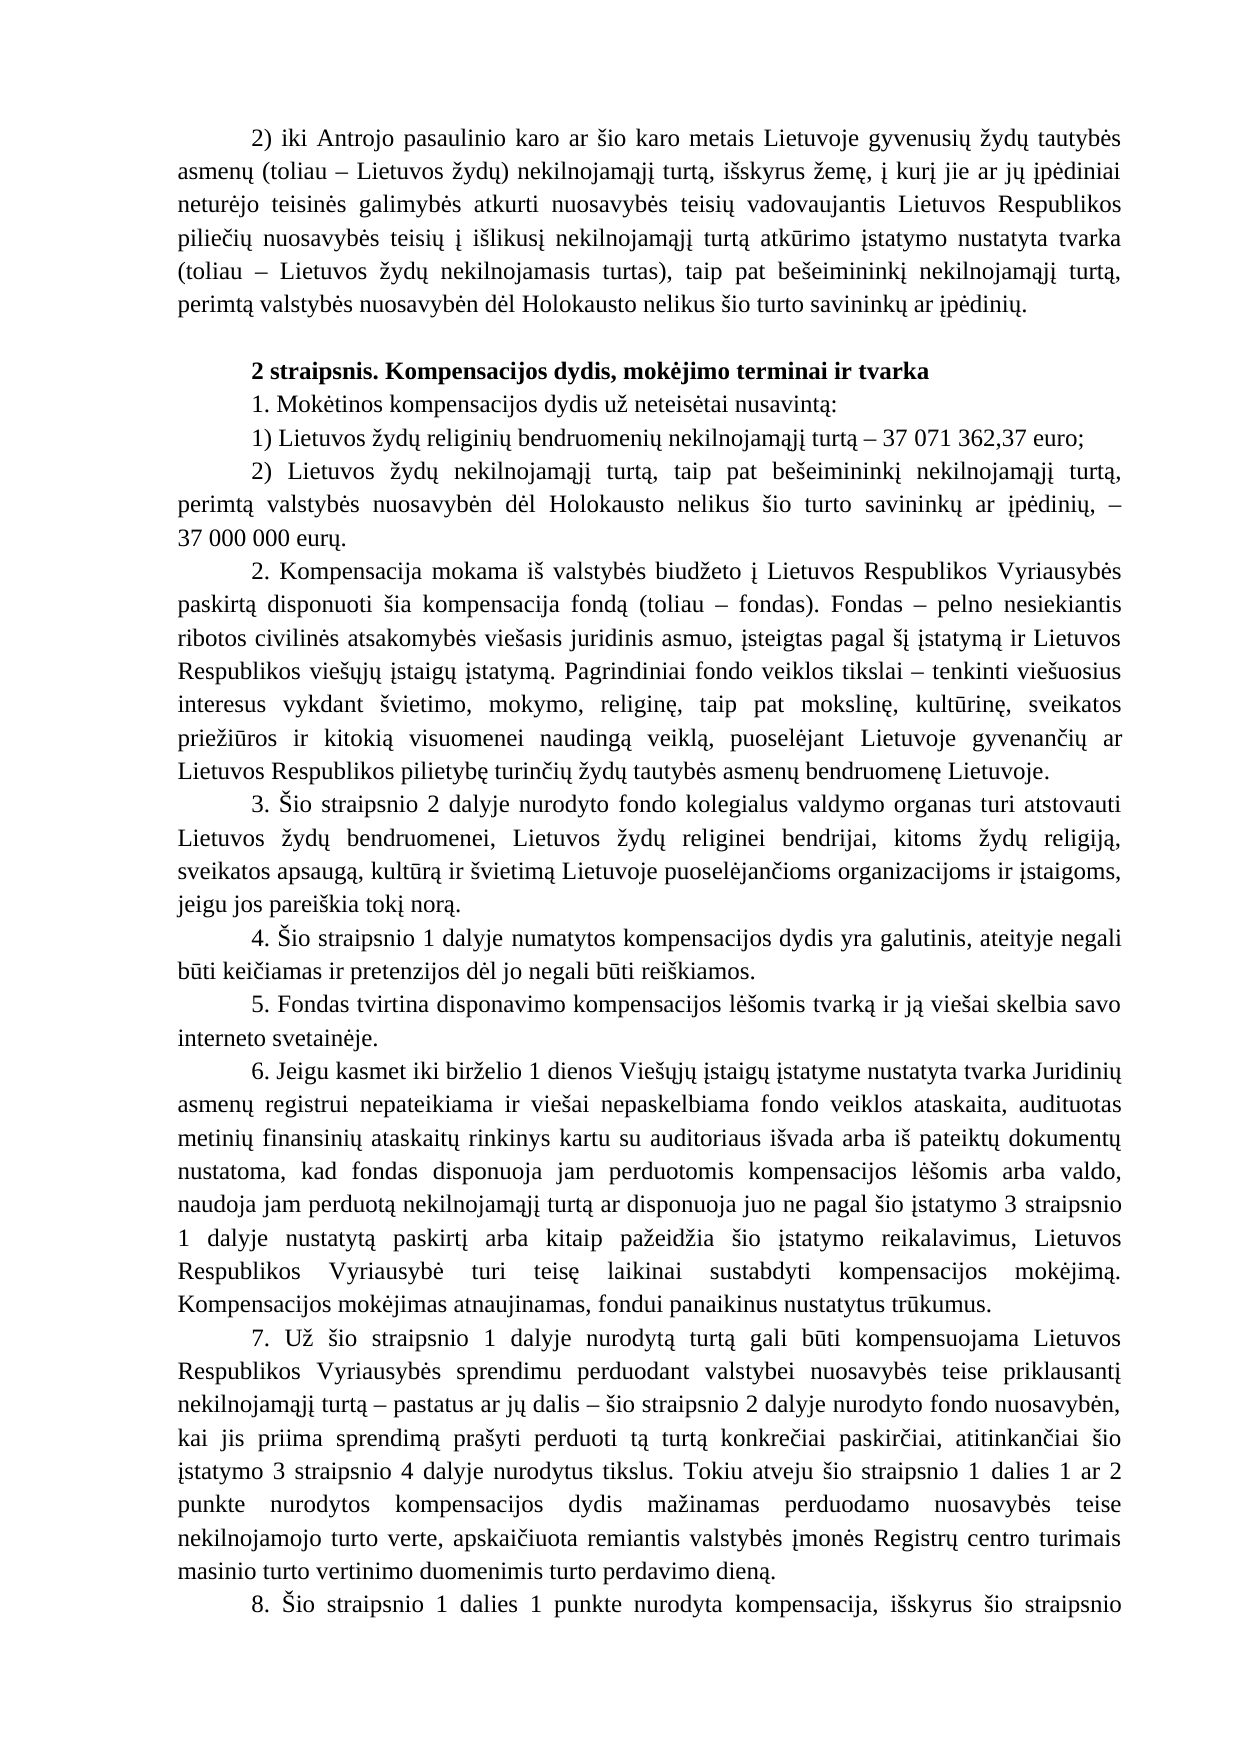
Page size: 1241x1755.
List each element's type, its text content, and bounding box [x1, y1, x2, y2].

text 2 straipsnis. Kompensacijos dydis, mokėjimo terminai ir tvarka [177, 351, 1122, 385]
text 2) iki Antrojo pasaulinio karo ar šio karo metais Lietuvoje gyvenusių žydų tautybės asmenų (toliau – Lietuvos žydų) nekilnojamąjį turtą, išskyrus žemę, į kurį jie ar jų įpėdiniai neturėjo teisinės galimybės atkurti nuosavybės teisių vadovaujantis Lietuvos Respublikos piliečių nuosavybės teisių į išlikusį nekilnojamąjį turtą atkūrimo įstatymo nustatyta tvarka (toliau – Lietuvos žydų nekilnojamasis turtas), taip pat bešeimininkį nekilnojamąjį turtą, perimtą valstybės nuosavybėn dėl Holokausto nelikus šio turto savininkų ar įpėdinių. [177, 118, 1122, 318]
text 4. Šio straipsnio 1 dalyje numatytos kompensacijos dydis yra galutinis, ateityje negali būti keičiamas ir pretenzijos dėl jo negali būti reiškiamos. [177, 918, 1122, 985]
text 5. Fondas tvirtina disponavimo kompensacijos lėšomis tvarką ir ją viešai skelbia savo interneto svetainėje. [177, 985, 1122, 1051]
text 3. Šio straipsnio 2 dalyje nurodyto fondo kolegialus valdymo organas turi atstovauti Lietuvos žydų bendruomenei, Lietuvos žydų religinei bendrijai, kitoms žydų religiją, sveikatos apsaugą, kultūrą ir švietimą Lietuvoje puoselėjančioms organizacijoms ir įstaigoms, jeigu jos pareiškia tokį norą. [177, 785, 1122, 918]
text 8. Šio straipsnio 1 dalies 1 punkte nurodyta kompensacija, išskyrus šio straipsnio [177, 1585, 1122, 1618]
text 2. Kompensacija mokama iš valstybės biudžeto į Lietuvos Respublikos Vyriausybės paskirtą disponuoti šia kompensacija fondą (toliau – fondas). Fondas – pelno nesiekiantis ribotos civilinės atsakomybės viešasis juridinis asmuo, įsteigtas pagal šį įstatymą ir Lietuvos Respublikos viešųjų įstaigų įstatymą. Pagrindiniai fondo veiklos tikslai – tenkinti viešuosius interesus vykdant švietimo, mokymo, religinę, taip pat mokslinę, kultūrinę, sveikatos priežiūros ir kitokią visuomenei naudingą veiklą, puoselėjant Lietuvoje gyvenančių ar Lietuvos Respublikos pilietybę turinčių žydų tautybės asmenų bendruomenę Lietuvoje. [177, 551, 1122, 785]
text 2) Lietuvos žydų nekilnojamąjį turtą, taip pat bešeimininkį nekilnojamąjį turtą, perimtą valstybės nuosavybėn dėl Holokausto nelikus šio turto savininkų ar įpėdinių, – 37 000 000 eurų. [177, 451, 1122, 551]
text 6. Jeigu kasmet iki birželio 1 dienos Viešųjų įstaigų įstatyme nustatyta tvarka Juridinių asmenų registrui nepateikiama ir viešai nepaskelbiama fondo veiklos ataskaita, audituotas metinių finansinių ataskaitų rinkinys kartu su auditoriaus išvada arba iš pateiktų dokumentų nustatoma, kad fondas disponuoja jam perduotomis kompensacijos lėšomis arba valdo, naudoja jam perduotą nekilnojamąjį turtą ar disponuoja juo ne pagal šio įstatymo 3 straipsnio 1 dalyje nustatytą paskirtį arba kitaip pažeidžia šio įstatymo reikalavimus, Lietuvos Respublikos Vyriausybė turi teisę laikinai sustabdyti kompensacijos mokėjimą. Kompensacijos mokėjimas atnaujinamas, fondui panaikinus nustatytus trūkumus. [177, 1051, 1122, 1318]
text 7. Už šio straipsnio 1 dalyje nurodytą turtą gali būti kompensuojama Lietuvos Respublikos Vyriausybės sprendimu perduodant valstybei nuosavybės teise priklausantį nekilnojamąjį turtą – pastatus ar jų dalis – šio straipsnio 2 dalyje nurodyto fondo nuosavybėn, kai jis priima sprendimą prašyti perduoti tą turtą konkrečiai paskirčiai, atitinkančiai šio įstatymo 3 straipsnio 4 dalyje nurodytus tikslus. Tokiu atveju šio straipsnio 1 dalies 1 ar 2 punkte nurodytos kompensacijos dydis mažinamas perduodamo nuosavybės teise nekilnojamojo turto verte, apskaičiuota remiantis valstybės įmonės Registrų centro turimais masinio turto vertinimo duomenimis turto perdavimo dieną. [177, 1318, 1122, 1585]
text 1) Lietuvos žydų religinių bendruomenių nekilnojamąjį turtą – 37 071 362,37 euro; [177, 418, 1122, 451]
text 1. Mokėtinos kompensacijos dydis už neteisėtai nusavintą: [177, 385, 1122, 418]
